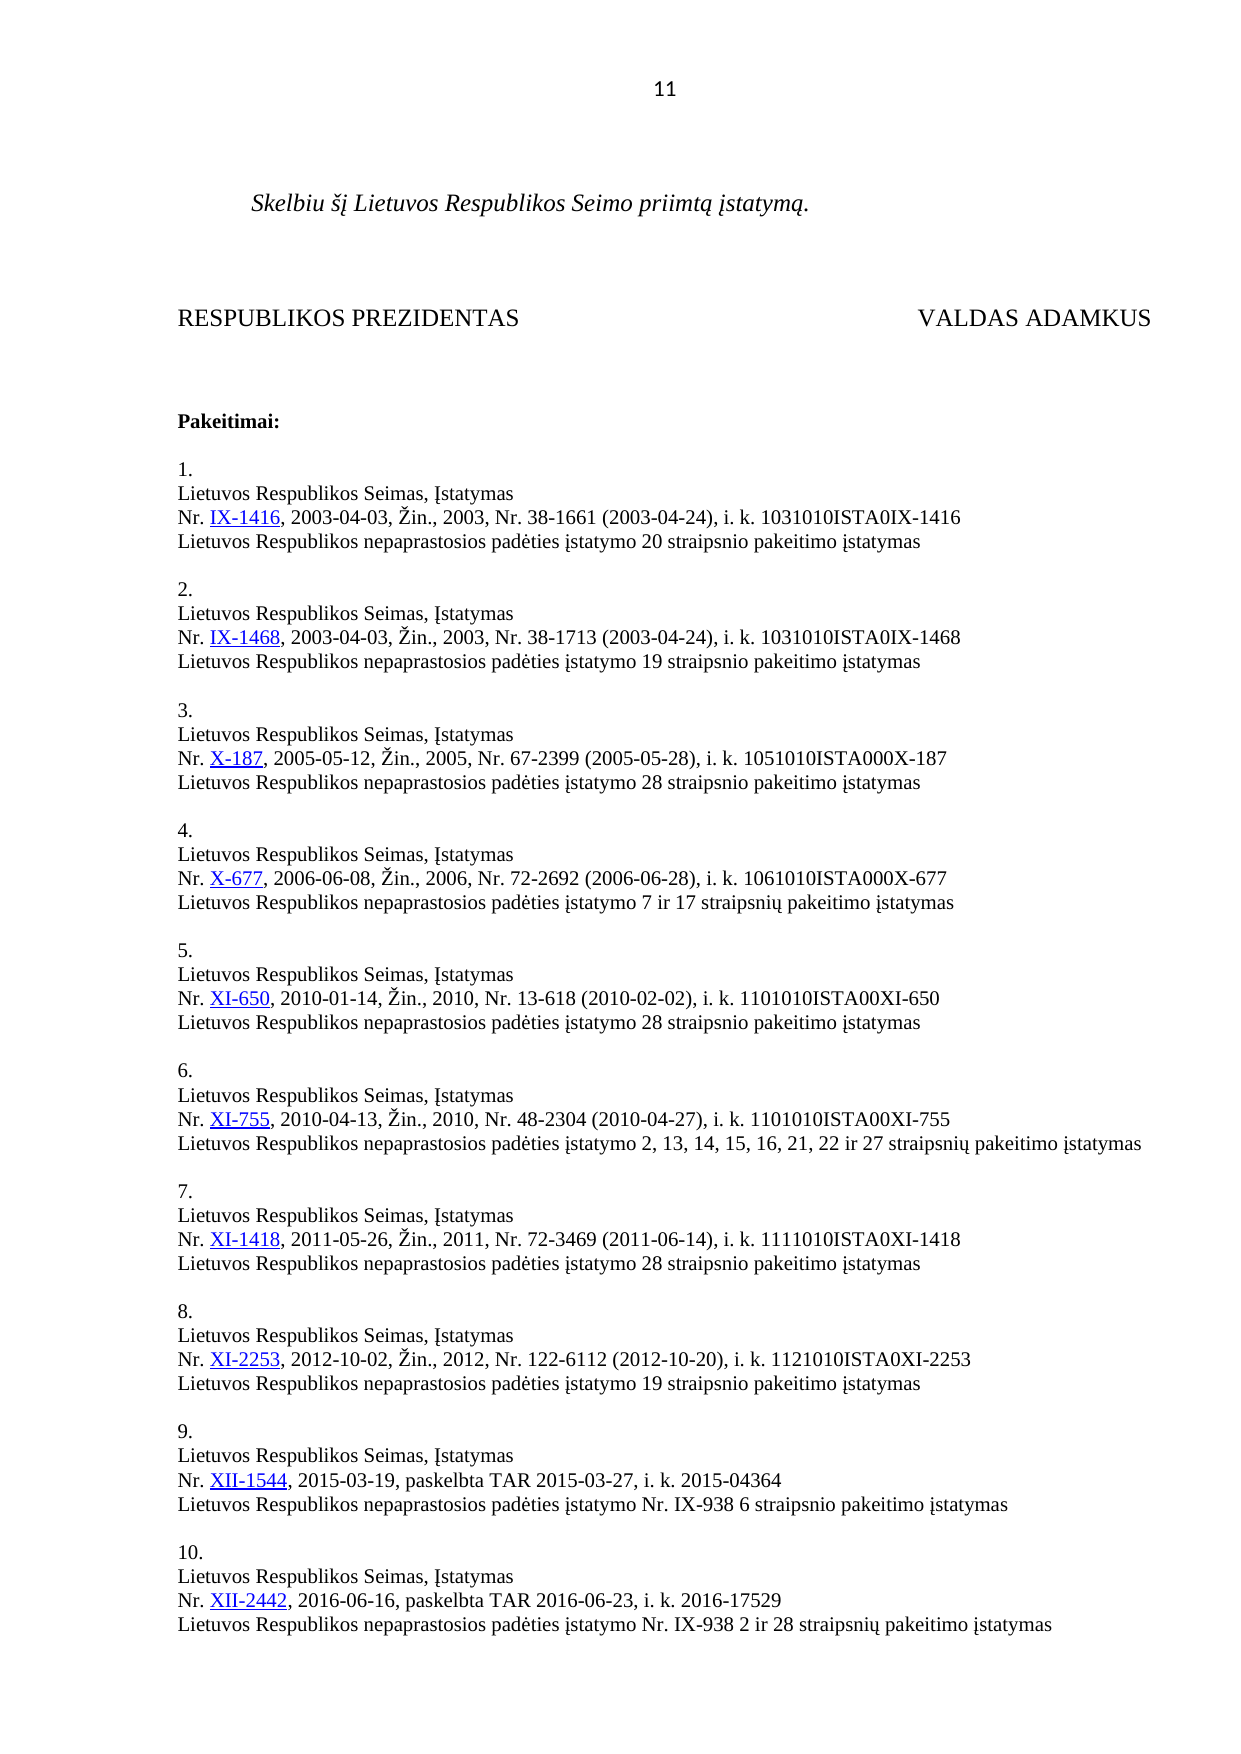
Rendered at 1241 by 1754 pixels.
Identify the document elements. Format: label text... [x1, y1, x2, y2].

text Pakeitimai: [177, 409, 1152, 433]
text 8. [177, 1299, 1152, 1323]
text Nr. X-187, 2005-05-12, Žin., 2005, Nr. 67-2399 (2005-05-28), i. k. 1051010ISTA000X-187 [177, 746, 1152, 770]
text Nr. XI-2253, 2012-10-02, Žin., 2012, Nr. 122-6112 (2012-10-20), i. k. 1121010ISTA0XI-2253 [177, 1347, 1152, 1371]
text 7. [177, 1179, 1152, 1203]
text Nr. XII-1544, 2015-03-19, paskelbta TAR 2015-03-27, i. k. 2015-04364 [177, 1467, 1152, 1492]
text 9. [177, 1419, 1152, 1443]
text 10. [177, 1540, 1152, 1564]
text Lietuvos Respublikos nepaprastosios padėties įstatymo 19 straipsnio pakeitimo įstatymas [177, 1371, 1152, 1395]
text Lietuvos Respublikos Seimas, Įstatymas [177, 1323, 1152, 1347]
text Nr. X-677, 2006-06-08, Žin., 2006, Nr. 72-2692 (2006-06-28), i. k. 1061010ISTA000X-677 [177, 866, 1152, 890]
text Lietuvos Respublikos nepaprastosios padėties įstatymo 7 ir 17 straipsnių pakeitimo įstatymas [177, 890, 1152, 914]
text Lietuvos Respublikos nepaprastosios padėties įstatymo Nr. IX-938 6 straipsnio pakeitimo įstatymas [177, 1492, 1152, 1516]
text Nr. IX-1468, 2003-04-03, Žin., 2003, Nr. 38-1713 (2003-04-24), i. k. 1031010ISTA0IX-1468 [177, 625, 1152, 649]
text Nr. XI-1418, 2011-05-26, Žin., 2011, Nr. 72-3469 (2011-06-14), i. k. 1111010ISTA0XI-1418 [177, 1227, 1152, 1251]
text Skelbiu šį Lietuvos Respublikos Seimo priimtą įstatymą. [177, 188, 1152, 217]
text Lietuvos Respublikos Seimas, Įstatymas [177, 842, 1152, 866]
text Lietuvos Respublikos Seimas, Įstatymas [177, 1564, 1152, 1588]
text Nr. XII-2442, 2016-06-16, paskelbta TAR 2016-06-23, i. k. 2016-17529 [177, 1588, 1152, 1612]
text Lietuvos Respublikos Seimas, Įstatymas [177, 722, 1152, 746]
text Nr. XI-650, 2010-01-14, Žin., 2010, Nr. 13-618 (2010-02-02), i. k. 1101010ISTA00XI-650 [177, 986, 1152, 1010]
text 6. [177, 1058, 1152, 1082]
text 2. [177, 577, 1152, 601]
text Lietuvos Respublikos nepaprastosios padėties įstatymo 20 straipsnio pakeitimo įstatymas [177, 529, 1152, 553]
text RESPUBLIKOS PREZIDENTAS VALDAS ADAMKUS [177, 303, 1152, 332]
text Lietuvos Respublikos nepaprastosios padėties įstatymo 28 straipsnio pakeitimo įstatymas [177, 1010, 1152, 1034]
text Lietuvos Respublikos nepaprastosios padėties įstatymo 2, 13, 14, 15, 16, 21, 22 ir 27 straipsnių pakeitimo įstatymas [177, 1131, 1152, 1155]
text Lietuvos Respublikos nepaprastosios padėties įstatymo 19 straipsnio pakeitimo įstatymas [177, 649, 1152, 673]
text Lietuvos Respublikos Seimas, Įstatymas [177, 1443, 1152, 1467]
text Lietuvos Respublikos Seimas, Įstatymas [177, 1082, 1152, 1107]
text Lietuvos Respublikos nepaprastosios padėties įstatymo 28 straipsnio pakeitimo įstatymas [177, 770, 1152, 794]
text Lietuvos Respublikos nepaprastosios padėties įstatymo Nr. IX-938 2 ir 28 straipsnių pakeitimo įstatymas [177, 1612, 1152, 1636]
text Lietuvos Respublikos Seimas, Įstatymas [177, 481, 1152, 505]
text Nr. XI-755, 2010-04-13, Žin., 2010, Nr. 48-2304 (2010-04-27), i. k. 1101010ISTA00XI-755 [177, 1107, 1152, 1131]
text 1. [177, 457, 1152, 481]
text Lietuvos Respublikos Seimas, Įstatymas [177, 1203, 1152, 1227]
text 5. [177, 938, 1152, 962]
text Lietuvos Respublikos Seimas, Įstatymas [177, 962, 1152, 986]
text Lietuvos Respublikos nepaprastosios padėties įstatymo 28 straipsnio pakeitimo įstatymas [177, 1251, 1152, 1275]
text 3. [177, 697, 1152, 722]
text Nr. IX-1416, 2003-04-03, Žin., 2003, Nr. 38-1661 (2003-04-24), i. k. 1031010ISTA0IX-1416 [177, 505, 1152, 529]
text Lietuvos Respublikos Seimas, Įstatymas [177, 601, 1152, 625]
text 4. [177, 818, 1152, 842]
